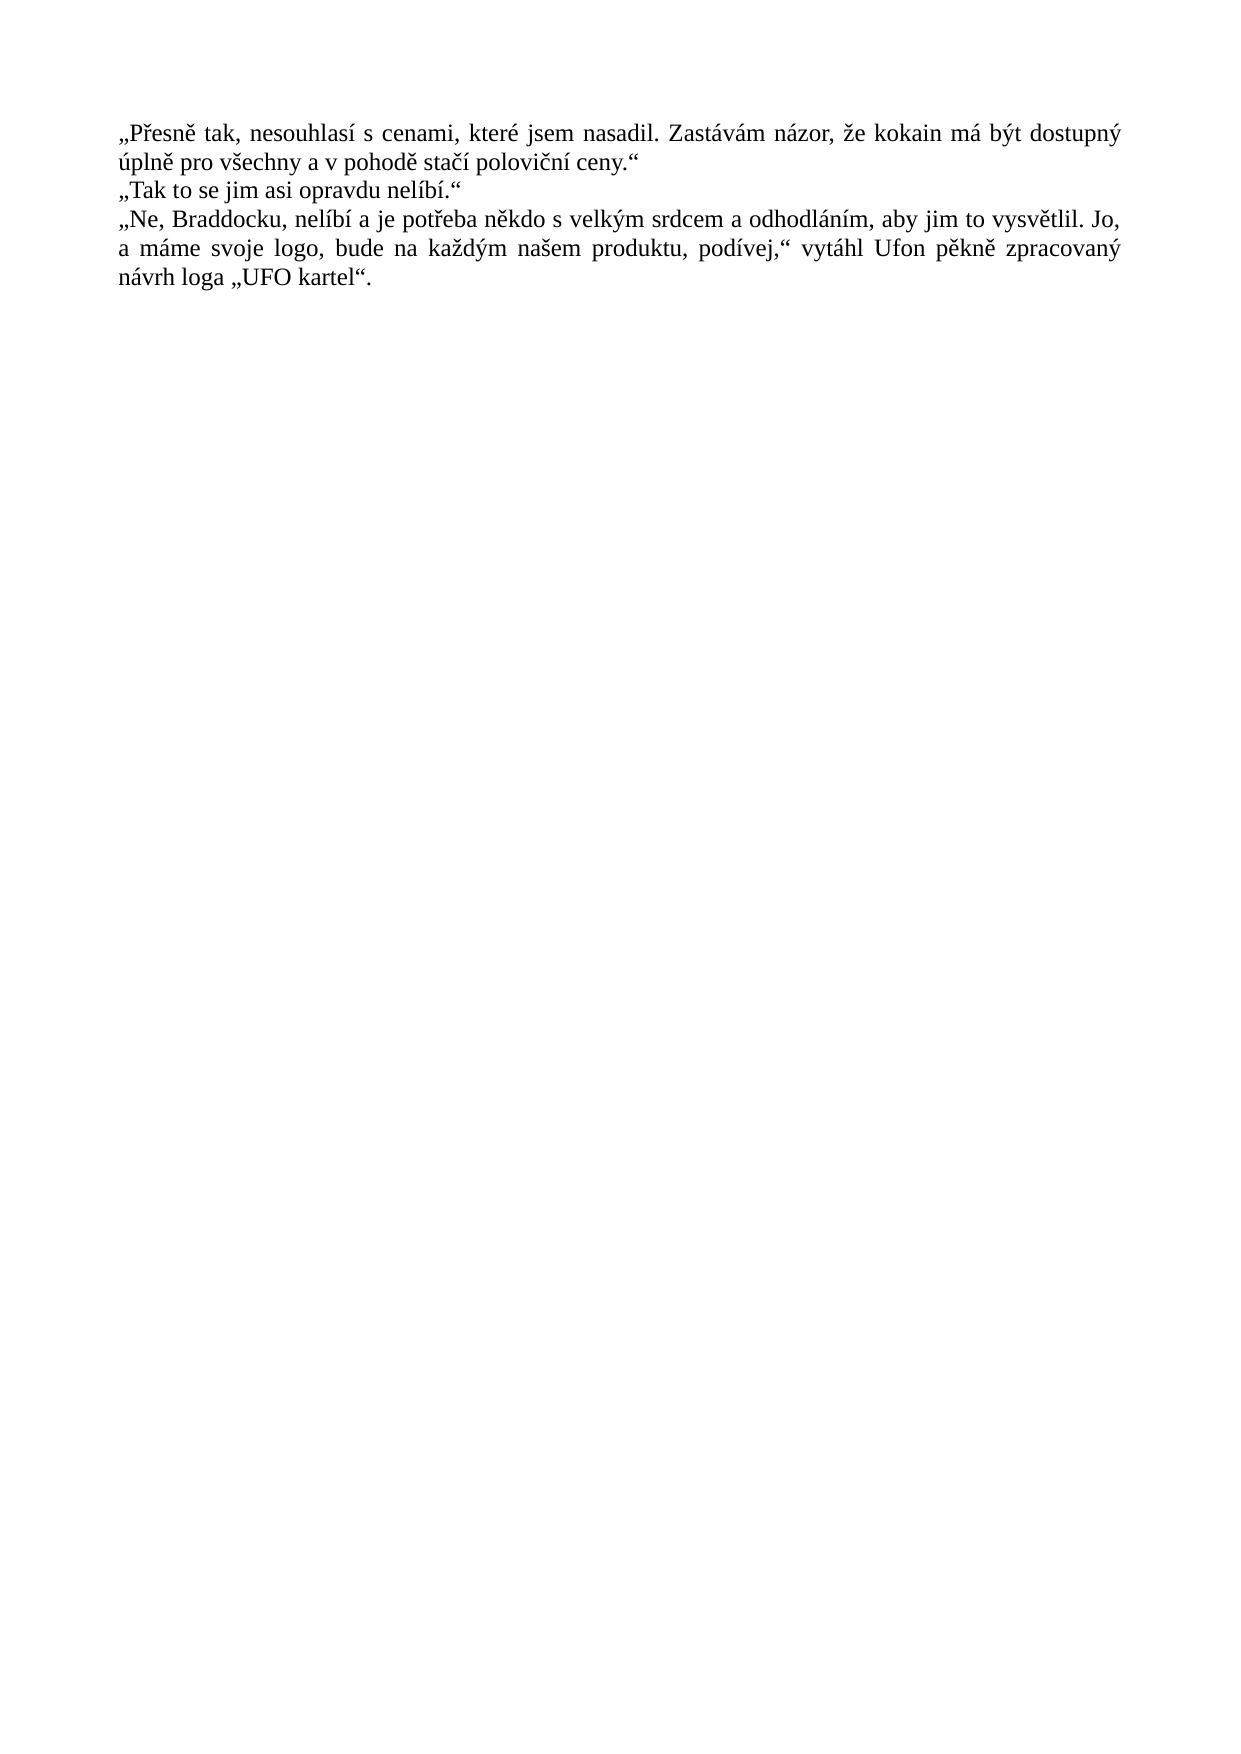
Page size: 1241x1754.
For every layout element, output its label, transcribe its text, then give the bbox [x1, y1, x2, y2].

text „Tak to se jim asi opravdu nelíbí.“ [118, 176, 1122, 204]
text „Ne, Braddocku, nelíbí a je potřeba někdo s velkým srdcem a odhodláním, aby jim to vysvětlil. Jo, a máme svoje logo, bude na každým našem produktu, podívej,“ vytáhl Ufon pěkně zpracovaný návrh loga „UFO kartel“. [118, 204, 1122, 291]
text „Přesně tak, nesouhlasí s cenami, které jsem nasadil. Zastávám názor, že kokain má být dostupný úplně pro všechny a v pohodě stačí poloviční ceny.“ [118, 118, 1122, 176]
